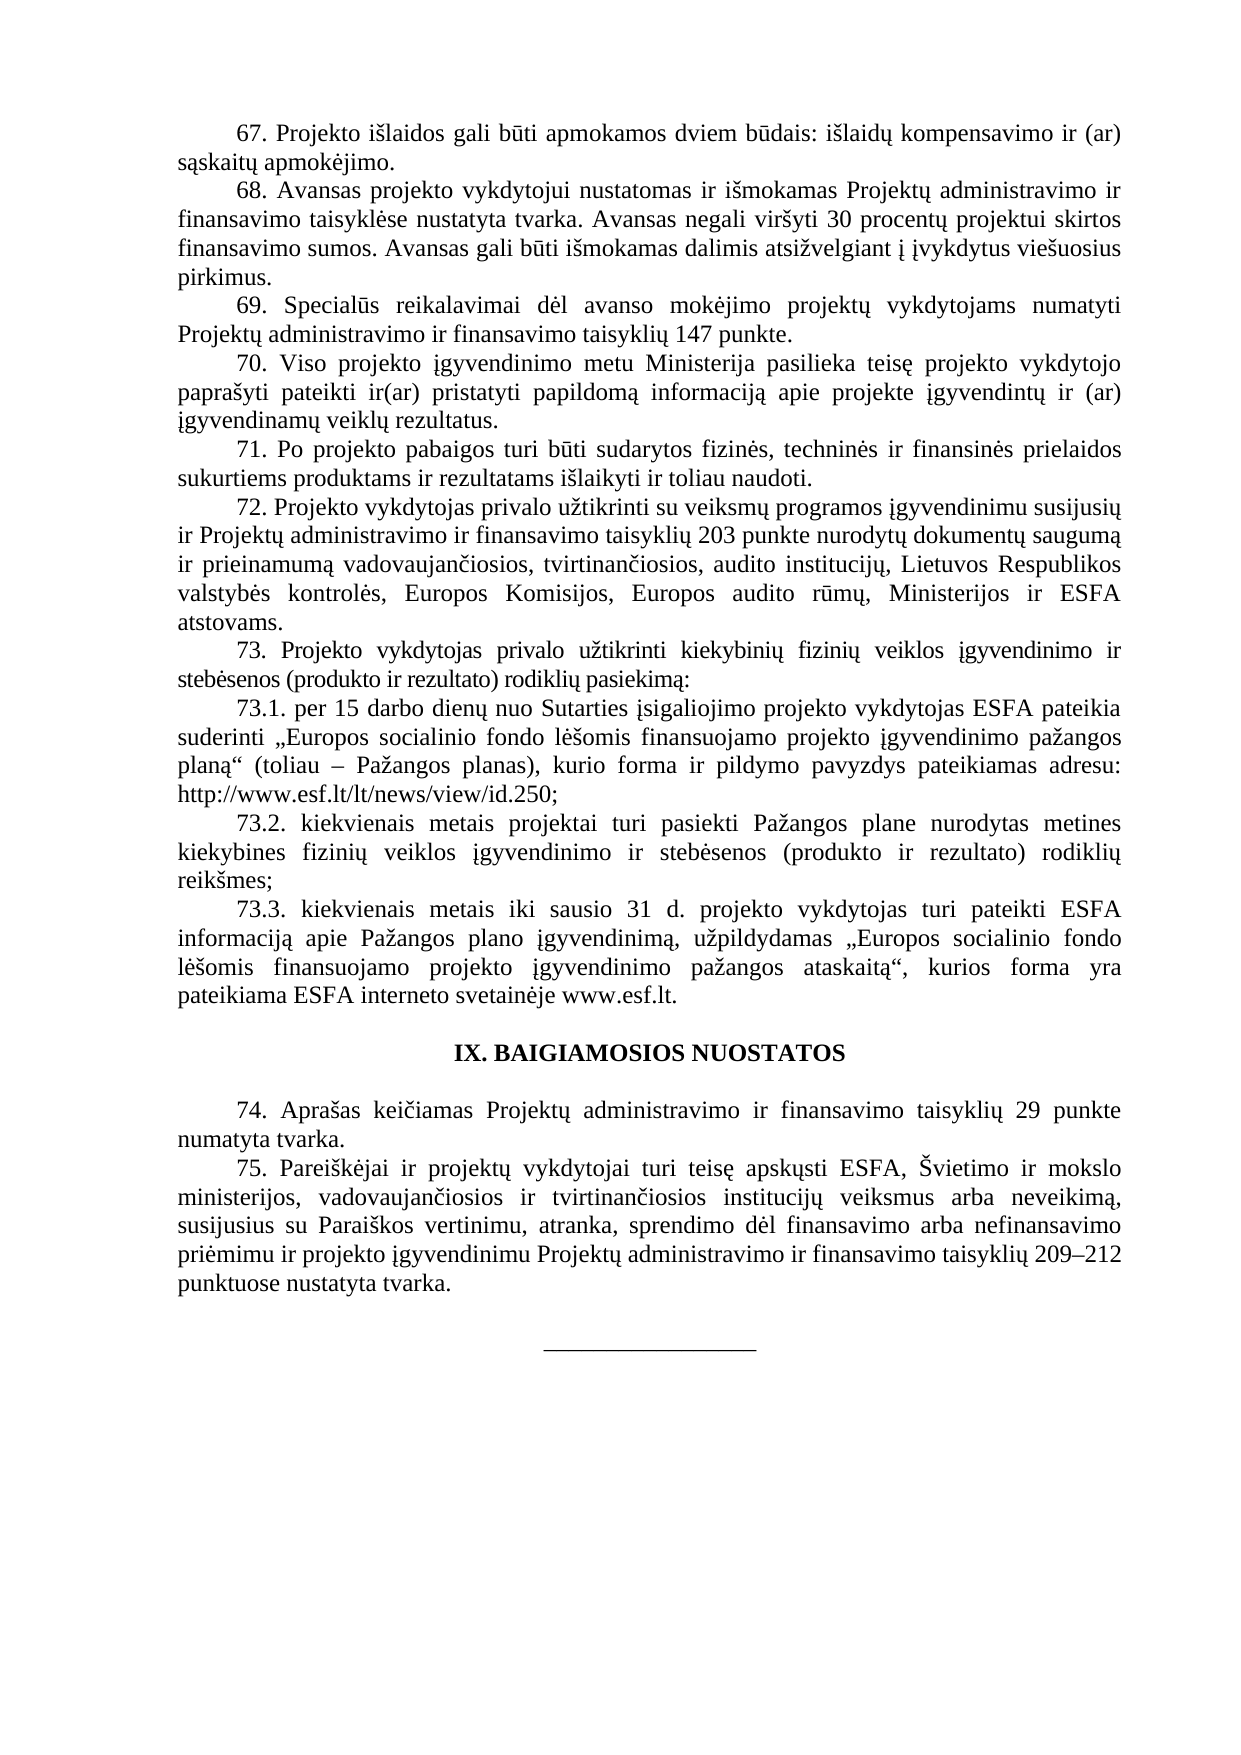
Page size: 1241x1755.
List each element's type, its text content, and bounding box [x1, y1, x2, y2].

text 73.1. per 15 darbo dienų nuo Sutarties įsigaliojimo projekto vykdytojas ESFA pateikia suderinti „Europos socialinio fondo lėšomis finansuojamo projekto įgyvendinimo pažangos planą“ (toliau – Pažangos planas), kurio forma ir pildymo pavyzdys pateikiamas adresu: http://www.esf.lt/lt/news/view/id.250; [177, 693, 1122, 808]
text 68. Avansas projekto vykdytojui nustatomas ir išmokamas Projektų administravimo ir finansavimo taisyklėse nustatyta tvarka. Avansas negali viršyti 30 procentų projektui skirtos finansavimo sumos. Avansas gali būti išmokamas dalimis atsižvelgiant į įvykdytus viešuosius pirkimus. [177, 176, 1122, 291]
text _________________ [177, 1326, 1122, 1354]
text 70. Viso projekto įgyvendinimo metu Ministerija pasilieka teisę projekto vykdytojo paprašyti pateikti ir(ar) pristatyti papildomą informaciją apie projekte įgyvendintų ir (ar) įgyvendinamų veiklų rezultatus. [177, 348, 1122, 434]
text 73. Projekto vykdytojas privalo užtikrinti kiekybinių fizinių veiklos įgyvendinimo ir stebėsenos (produkto ir rezultato) rodiklių pasiekimą: [177, 636, 1122, 693]
text 71. Po projekto pabaigos turi būti sudarytos fizinės, techninės ir finansinės prielaidos sukurtiems produktams ir rezultatams išlaikyti ir toliau naudoti. [177, 434, 1122, 492]
text 73.2. kiekvienais metais projektai turi pasiekti Pažangos plane nurodytas metines kiekybines fizinių veiklos įgyvendinimo ir stebėsenos (produkto ir rezultato) rodiklių reikšmes; [177, 808, 1122, 894]
text 72. Projekto vykdytojas privalo užtikrinti su veiksmų programos įgyvendinimu susijusių ir Projektų administravimo ir finansavimo taisyklių 203 punkte nurodytų dokumentų saugumą ir prieinamumą vadovaujančiosios, tvirtinančiosios, audito institucijų, Lietuvos Respublikos valstybės kontrolės, Europos Komisijos, Europos audito rūmų, Ministerijos ir ESFA atstovams. [177, 492, 1122, 636]
text 75. Pareiškėjai ir projektų vykdytojai turi teisę apskųsti ESFA, Švietimo ir mokslo ministerijos, vadovaujančiosios ir tvirtinančiosios institucijų veiksmus arba neveikimą, susijusius su Paraiškos vertinimu, atranka, sprendimo dėl finansavimo arba nefinansavimo priėmimu ir projekto įgyvendinimu Projektų administravimo ir finansavimo taisyklių 209–212 punktuose nustatyta tvarka. [177, 1153, 1122, 1297]
text 74. Aprašas keičiamas Projektų administravimo ir finansavimo taisyklių 29 punkte numatyta tvarka. [177, 1096, 1122, 1153]
text 69. Specialūs reikalavimai dėl avanso mokėjimo projektų vykdytojams numatyti Projektų administravimo ir finansavimo taisyklių 147 punkte. [177, 291, 1122, 348]
text 73.3. kiekvienais metais iki sausio 31 d. projekto vykdytojas turi pateikti ESFA informaciją apie Pažangos plano įgyvendinimą, užpildydamas „Europos socialinio fondo lėšomis finansuojamo projekto įgyvendinimo pažangos ataskaitą“, kurios forma yra pateikiama ESFA interneto svetainėje www.esf.lt. [177, 894, 1122, 1009]
text IX. BAIGIAMOSIOS NUOSTATOS [177, 1038, 1122, 1067]
text 67. Projekto išlaidos gali būti apmokamos dviem būdais: išlaidų kompensavimo ir (ar) sąskaitų apmokėjimo. [177, 118, 1122, 176]
